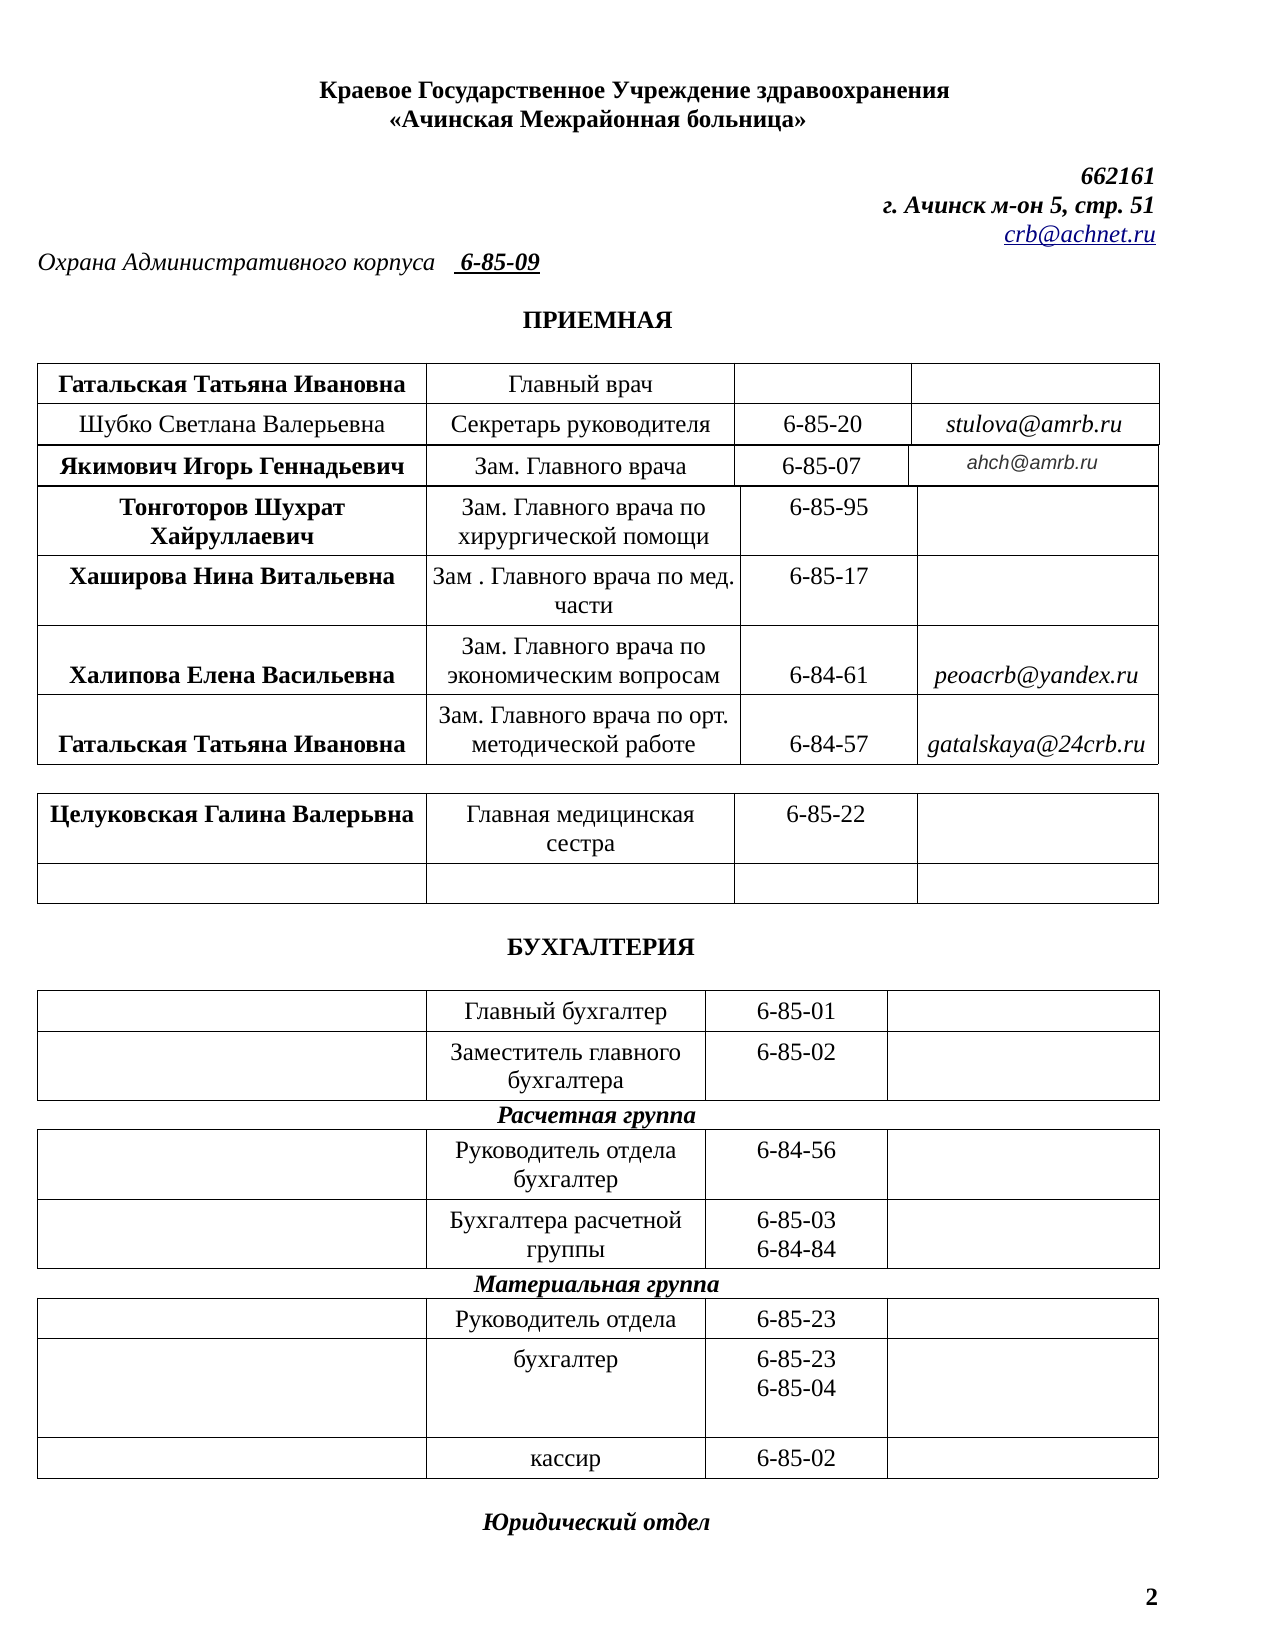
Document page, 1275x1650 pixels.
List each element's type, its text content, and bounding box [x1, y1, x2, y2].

table_header 6-85-07 [735, 446, 908, 485]
table_header [888, 1299, 1158, 1338]
table_cell peoacrb@yandex.ru [918, 626, 1158, 694]
table_cell Халипова Елена Васильевна [38, 626, 426, 694]
table_header ahch@amrb.ru [909, 446, 1158, 485]
table_cell Хаширова Нина Витальевна [38, 556, 426, 625]
table_header Целуковская Галина Валерьвна [38, 794, 426, 862]
table_header [918, 487, 1158, 555]
table_cell gatalskaya@24crb.ru [918, 695, 1158, 764]
table_cell [918, 864, 1158, 903]
text ПРИЕМНАЯ [37, 305, 1158, 334]
table_header [912, 364, 1159, 403]
table_cell Заместитель главного бухгалтера [427, 1032, 705, 1100]
text Краевое Государственное Учреждение здравоохранения [37, 75, 1158, 104]
table_cell Гатальская Татьяна Ивановна [38, 695, 426, 764]
table_header Зам. Главного врача по хирургической помощи [427, 487, 740, 555]
table_cell [888, 1339, 1158, 1437]
table_header [888, 991, 1159, 1031]
table_header 6-85-01 [706, 991, 887, 1031]
table_header 6-85-22 [735, 794, 917, 862]
table_header Руководитель отдела бухгалтер [427, 1130, 705, 1199]
table_cell 6-85-20 [735, 404, 911, 444]
text crb@achnet.ru [37, 219, 1158, 247]
text г. Ачинск м-он 5, стр. 51 [37, 190, 1158, 219]
table_cell 6-85-02 [706, 1032, 887, 1100]
table_header [888, 1130, 1159, 1199]
table_header [38, 991, 426, 1031]
table_cell [38, 864, 426, 903]
table_cell [735, 864, 917, 903]
table_header Тонготоров Шухрат Хайруллаевич [38, 487, 426, 555]
text Охрана Административного корпуса 6-85-09 [37, 247, 1158, 276]
table_cell 6-85-17 [741, 556, 917, 625]
text «Ачинская Межрайонная больница» [37, 104, 1158, 132]
table_header [735, 364, 911, 403]
text БУХГАЛТЕРИЯ [37, 932, 1158, 961]
table_cell [38, 1032, 426, 1100]
table_cell [888, 1032, 1159, 1100]
table_cell [918, 556, 1158, 625]
table_cell [38, 1339, 426, 1437]
text Юридический отдел [37, 1507, 1158, 1536]
table_header Главный врач [427, 364, 734, 403]
table_cell Бухгалтера расчетной группы [427, 1200, 705, 1268]
table_cell Зам. Главного врача по экономическим вопросам [427, 626, 740, 694]
table_header 6-84-56 [706, 1130, 887, 1199]
table_cell бухгалтер [427, 1339, 705, 1437]
table_cell Секретарь руководителя [427, 404, 734, 444]
table_cell [38, 1200, 426, 1268]
table_cell [427, 864, 734, 903]
text 662161 [37, 161, 1158, 190]
table_header 6-85-95 [741, 487, 917, 555]
table_cell Шубко Светлана Валерьевна [38, 404, 426, 444]
table_header [918, 794, 1158, 862]
table_header Главный бухгалтер [427, 991, 705, 1031]
table_header Гатальская Татьяна Ивановна [38, 364, 426, 403]
table_header [38, 1130, 426, 1199]
table_header кассир [427, 1438, 705, 1478]
table_header [38, 1438, 426, 1478]
table_cell 6-84-57 [741, 695, 917, 764]
table_header 6-85-23 [706, 1299, 887, 1338]
table_cell 6-85-03 6-84-84 [706, 1200, 887, 1268]
text Материальная группа [37, 1269, 1158, 1298]
text Расчетная группа [37, 1101, 1158, 1129]
table_header Зам. Главного врача [427, 446, 734, 485]
table_header Главная медицинская сестра [427, 794, 734, 862]
table_header 6-85-02 [706, 1438, 887, 1478]
table_header [888, 1438, 1158, 1478]
table_cell Зам. Главного врача по орт. методической работе [427, 695, 740, 764]
table_cell 6-84-61 [741, 626, 917, 694]
table_cell 6-85-23 6-85-04 [706, 1339, 887, 1437]
table_header Якимович Игорь Геннадьевич [38, 446, 426, 485]
table_cell Зам . Главного врача по мед. части [427, 556, 740, 625]
table_cell stulova@amrb.ru [912, 404, 1159, 444]
table_header [38, 1299, 426, 1338]
table_header Руководитель отдела [427, 1299, 705, 1338]
table_cell [888, 1200, 1159, 1268]
